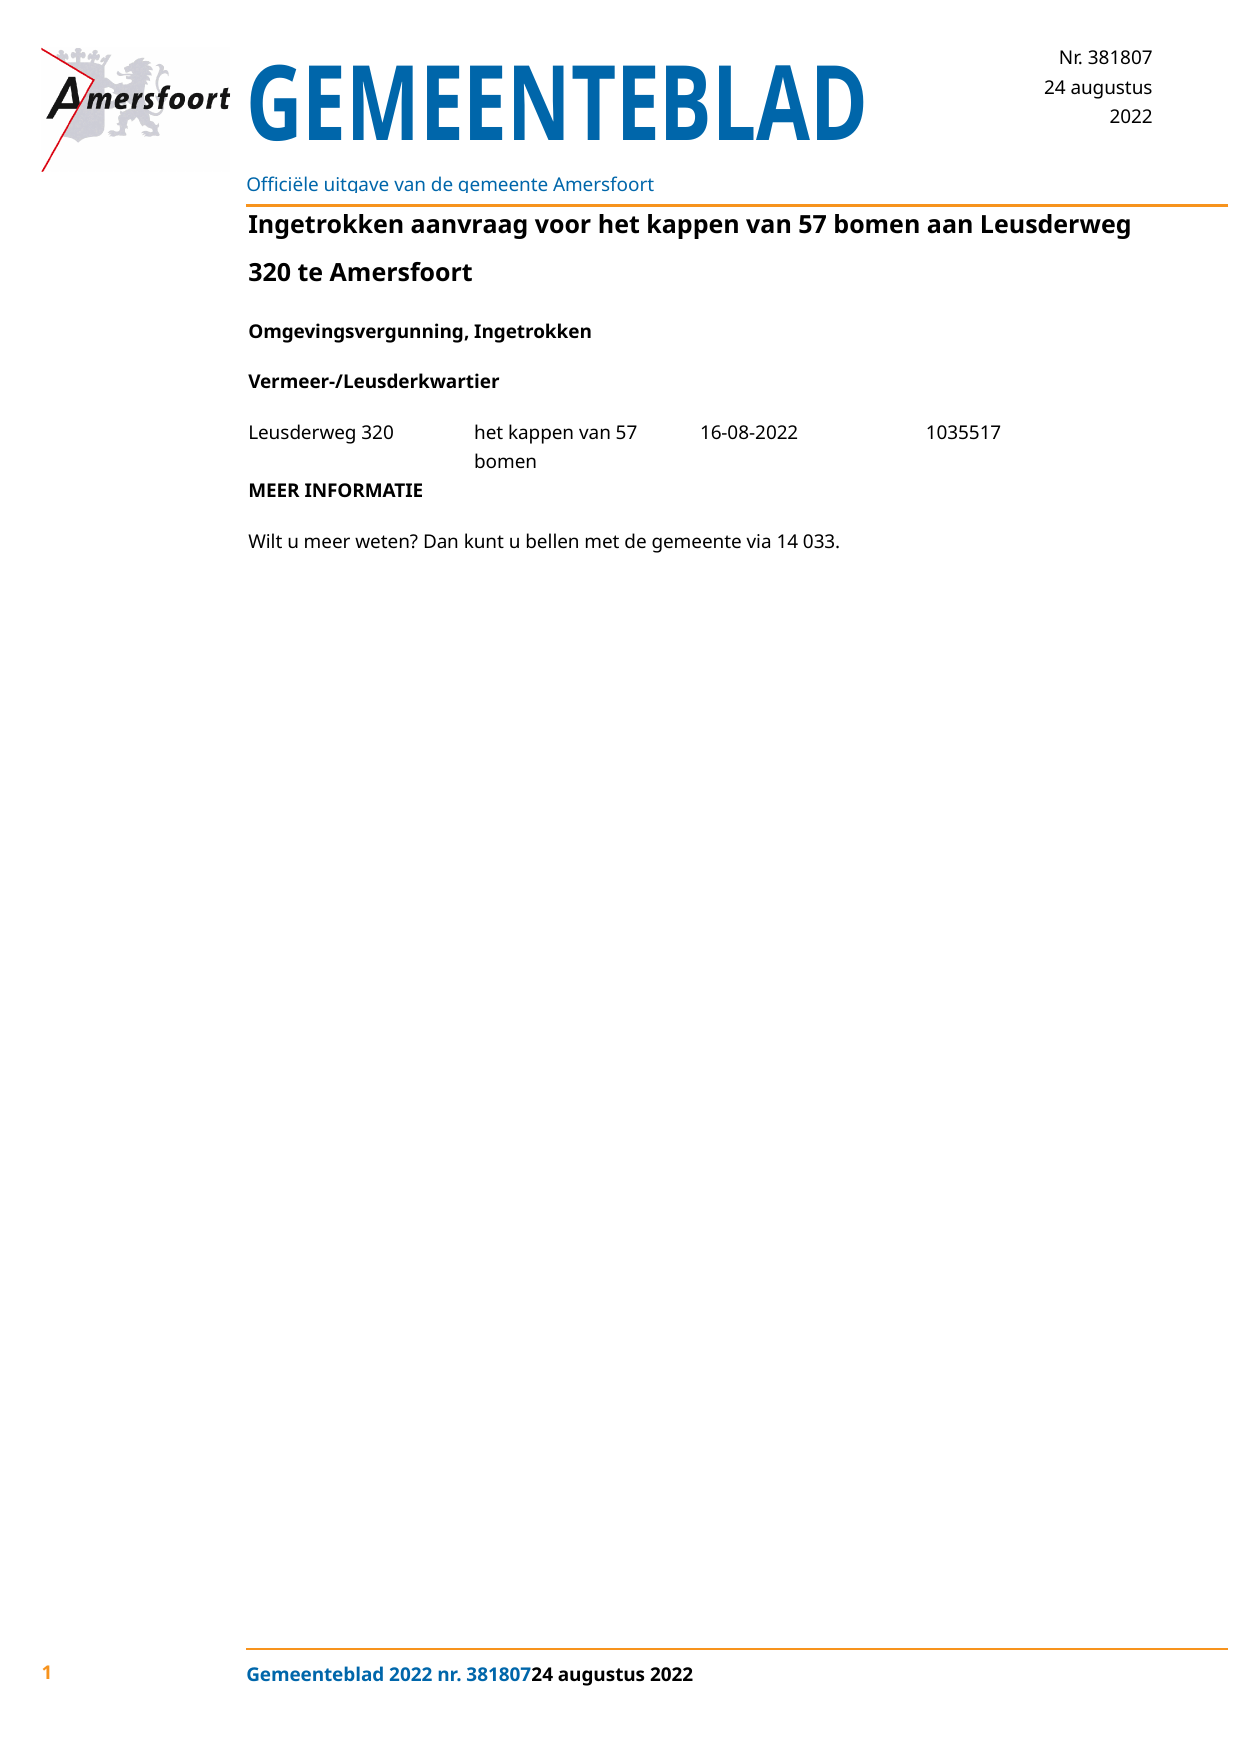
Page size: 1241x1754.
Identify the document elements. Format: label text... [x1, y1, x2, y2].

table_header 1035517 [926, 419, 1152, 474]
text Omgevingsvergunning, Ingetrokken [248, 318, 1152, 344]
picture [41, 47, 231, 172]
table_header 16-08-2022 [700, 419, 926, 474]
text Wilt u meer weten? Dan kunt u bellen met de gemeente via 14 033. [248, 528, 1152, 553]
text Ingetrokken aanvraag voor het kappen van 57 bomen aan Leusderweg 320 te Amersfoort [248, 207, 1152, 288]
text MEER INFORMATIE [248, 477, 1152, 503]
text Vermeer-/Leusderkwartier [248, 368, 1152, 394]
table_header Leusderweg 320 [248, 419, 474, 474]
table_header het kappen van 57 bomen [474, 419, 700, 474]
